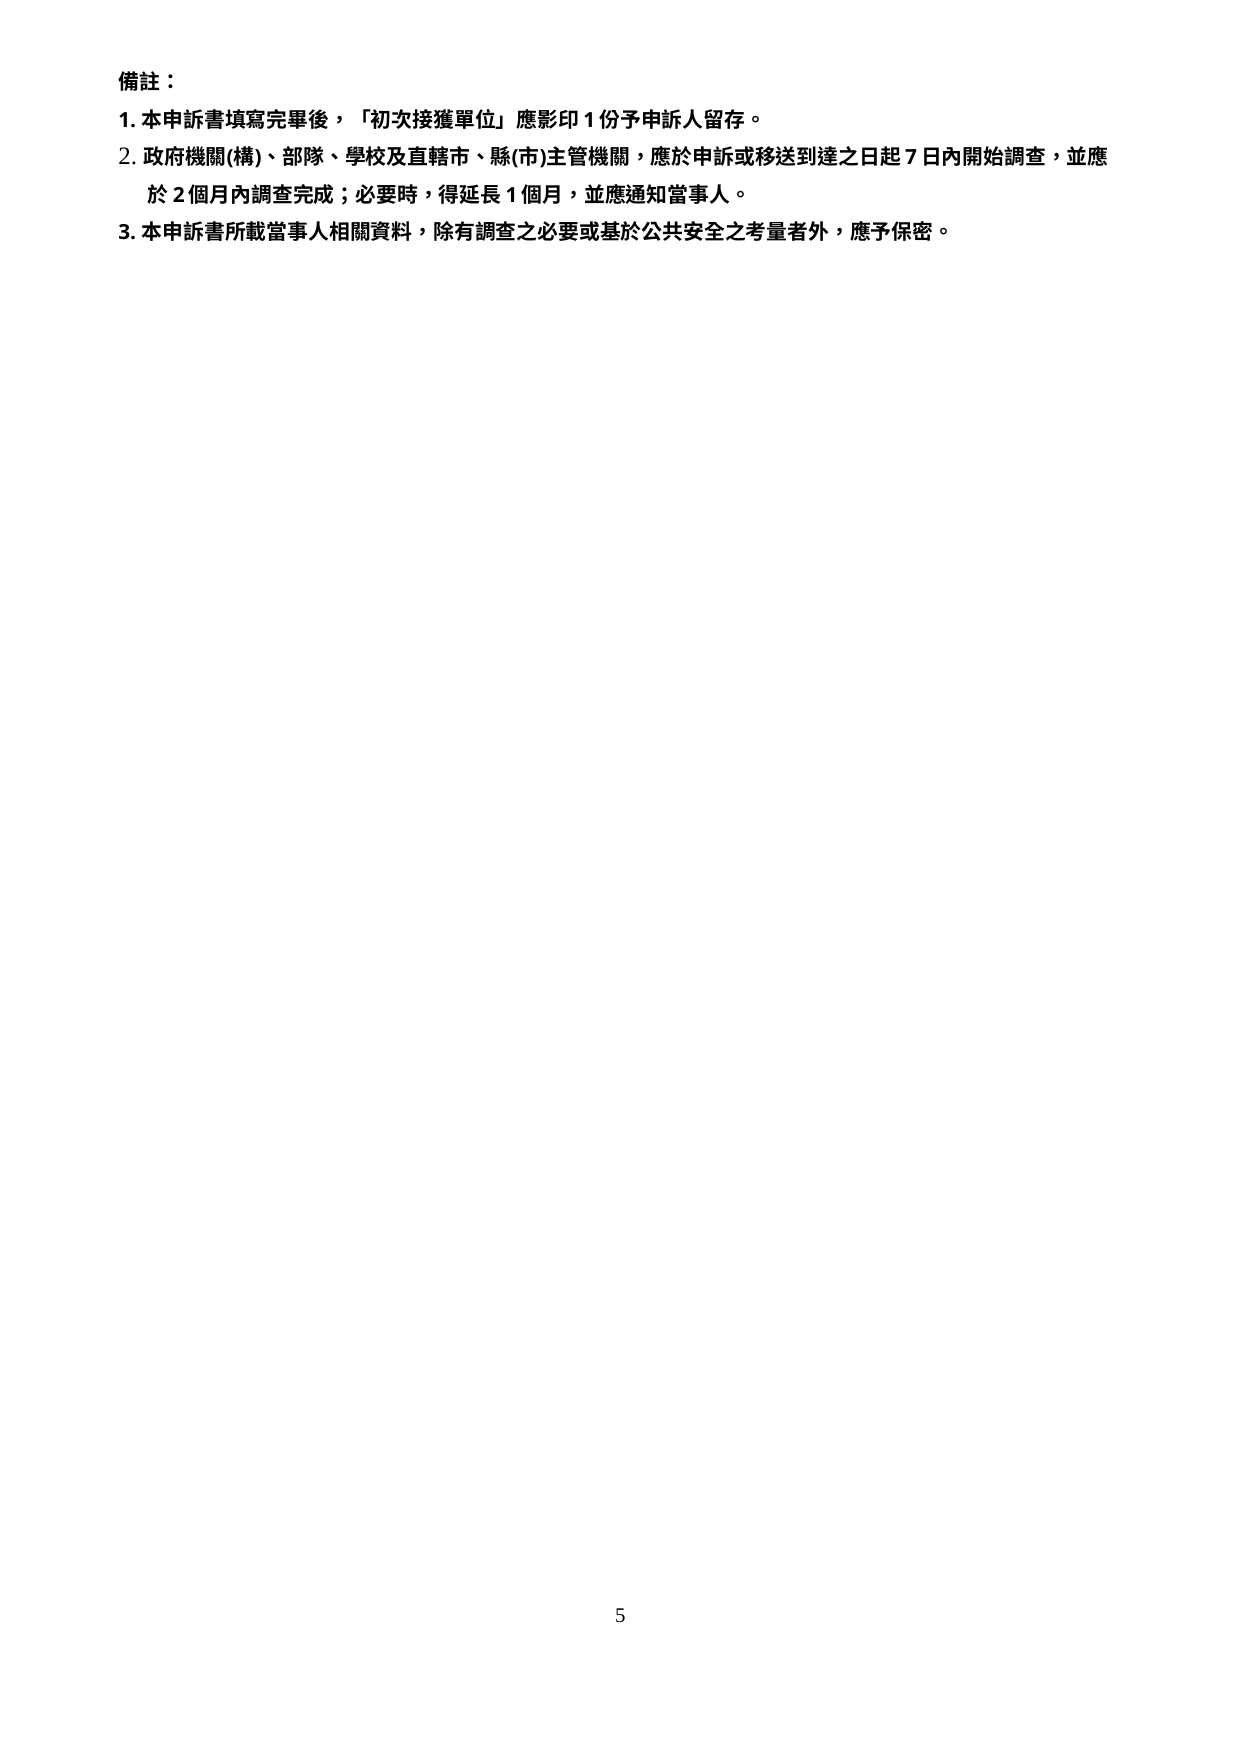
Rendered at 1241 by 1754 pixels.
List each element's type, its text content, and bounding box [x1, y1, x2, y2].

list 政府機關(構)、部隊、學校及直轄市、縣(市)主管機關，應於申訴或移送到達之日起7日內開始調查，並應於2個月內調查完成；必要時，得延長1個月，並應通知當事人。 [118, 137, 1122, 212]
list 本申訴書所載當事人相關資料，除有調查之必要或基於公共安全之考量者外，應予保密。 [118, 212, 1122, 249]
list 本申訴書填寫完畢後，「初次接獲單位」應影印1份予申訴人留存。 [118, 99, 1122, 137]
text 備註： [118, 62, 1122, 99]
